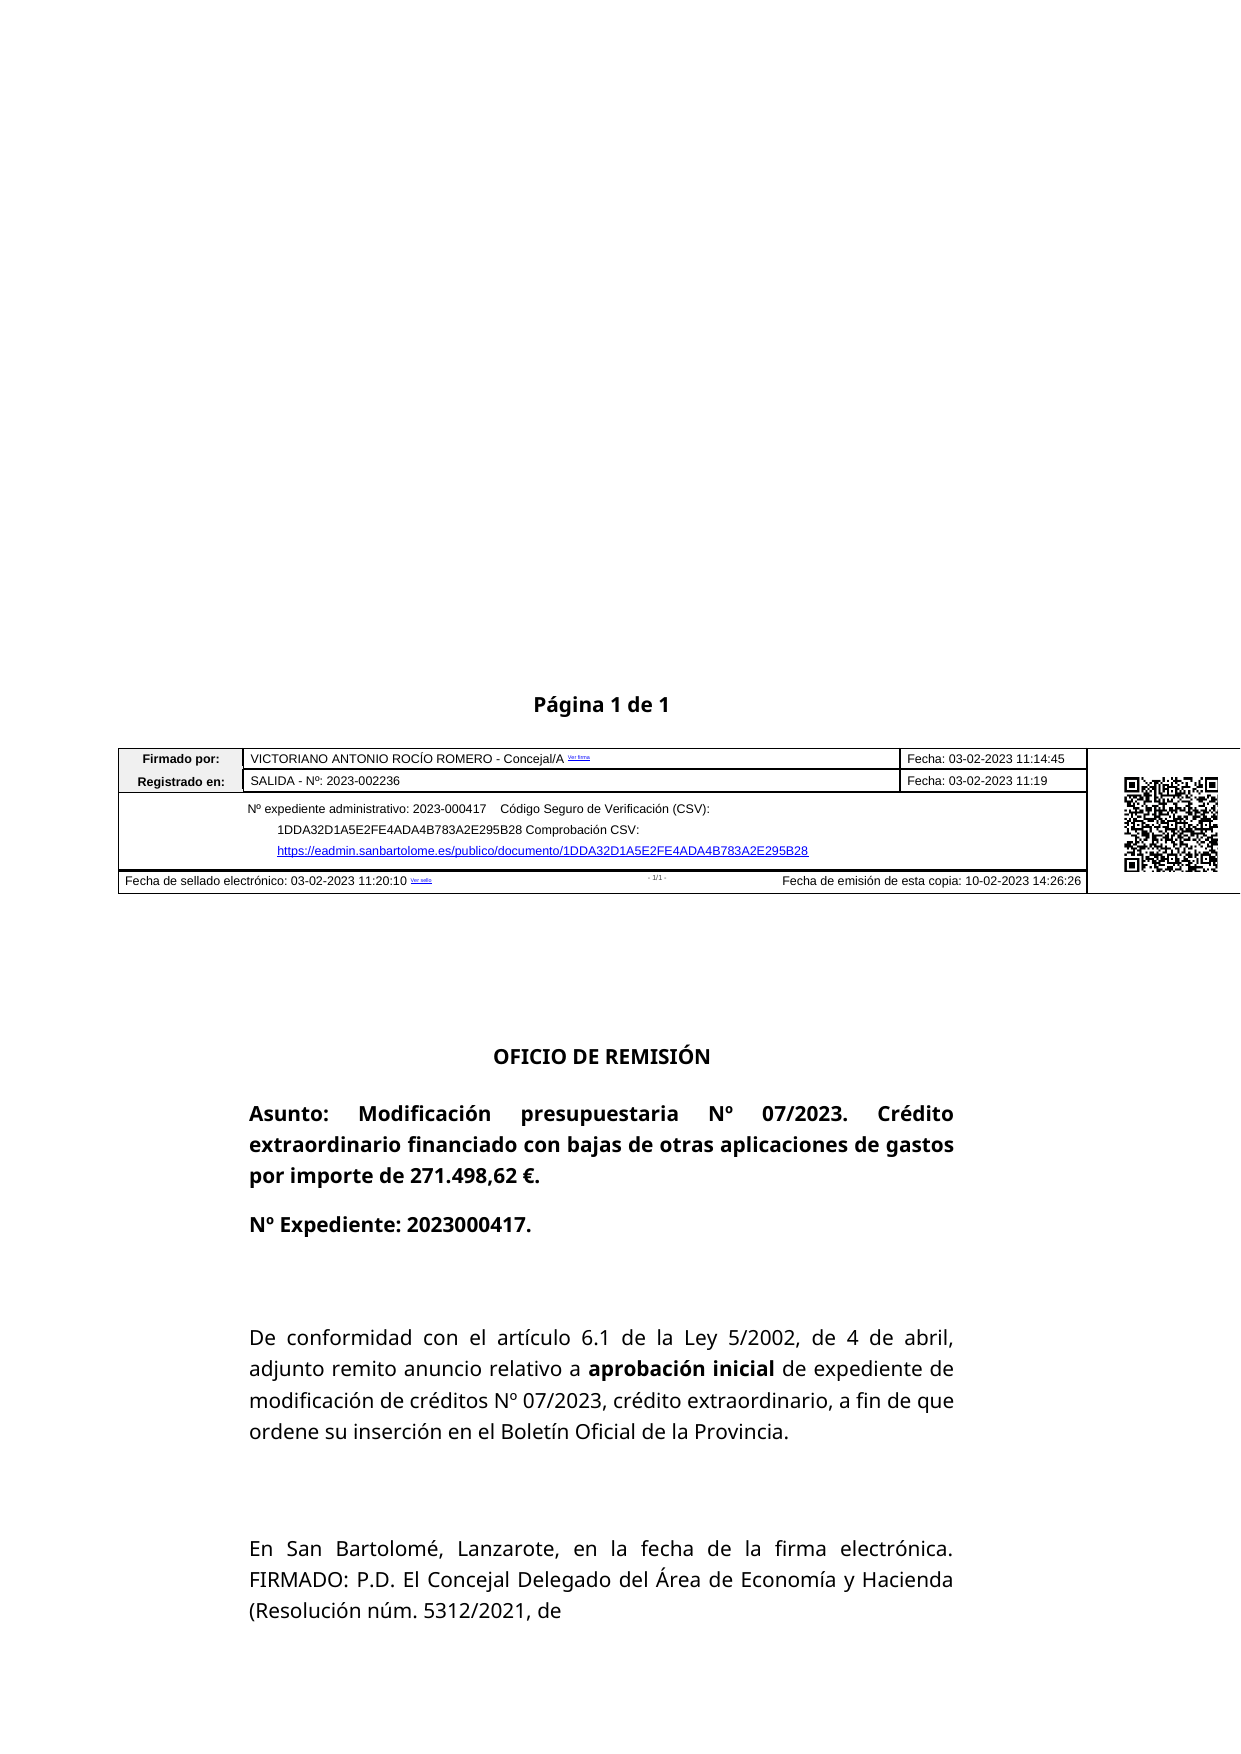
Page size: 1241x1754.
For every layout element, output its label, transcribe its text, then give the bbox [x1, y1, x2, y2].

text OFICIO DE REMISIÓN [203, 1042, 1001, 1070]
text Nº Expediente: 2023000417. [249, 1210, 1122, 1238]
text En San Bartolomé, Lanzarote, en la fecha de la firma electrónica. FIRMADO: P.D. El Concejal Delegado del Área de Economía y Hacienda (Resolución núm. 5312/2021, de [249, 1534, 954, 1624]
table_cell Nº expediente administrativo: 2023-000417 Código Seguro de Verificación (CSV): 1DDA32D1A5E2FE4ADA4B783A2E295B28 Comprobación CSV: https://eadmin.sanbartolome.es/publico/documento/1DDA32D1A5E2FE4ADA4B783A2E295B28 [119, 793, 1086, 869]
table_cell SALIDA - Nº: 2023-002236 [244, 770, 899, 791]
table_header Firmado por: [119, 749, 242, 766]
table_cell Registrado en: [119, 773, 242, 789]
text Página 1 de 1 [203, 690, 1001, 718]
table_header VICTORIANO ANTONIO ROCÍO ROMERO - Concejal/A Ver firma [244, 749, 899, 768]
table_cell Fecha: 03-02-2023 11:19 [901, 770, 1086, 791]
table_cell Fecha de sellado electrónico: 03-02-2023 11:20:10 Ver sello - 1/1 - Fecha de emisión de esta copia: 10-02-2023 14:26:26 [119, 872, 1086, 893]
text Asunto: Modificación presupuestaria Nº 07/2023. Crédito extraordinario financiado con bajas de otras aplicaciones de gastos por importe de 271.498,62 €. [249, 1099, 955, 1190]
text De conformidad con el artículo 6.1 de la Ley 5/2002, de 4 de abril, adjunto remito anuncio relativo a aprobación inicial de expediente de modificación de créditos Nº 07/2023, crédito extraordinario, a fin de que ordene su inserción en el Boletín Oficial de la Provincia. [249, 1323, 954, 1446]
table_header Fecha: 03-02-2023 11:14:45 [901, 749, 1086, 768]
table_header [1088, 749, 1240, 893]
